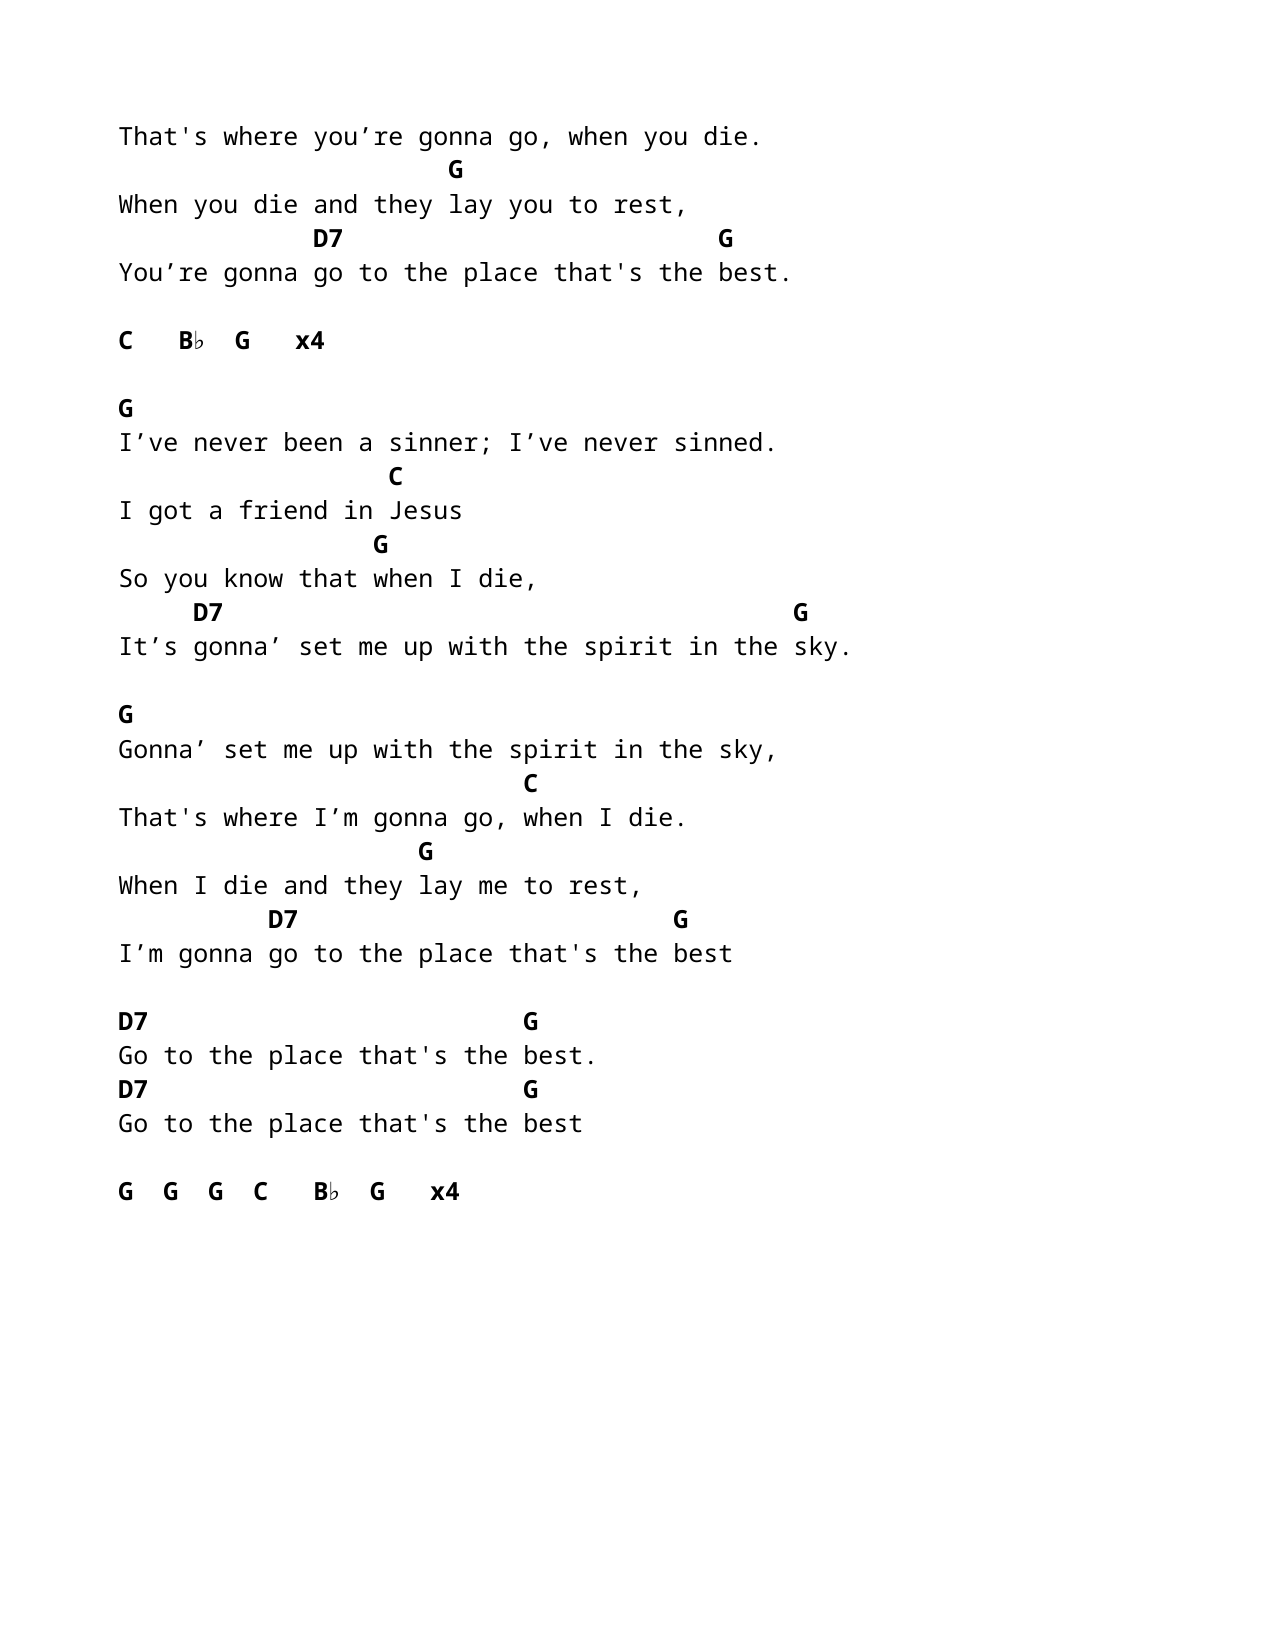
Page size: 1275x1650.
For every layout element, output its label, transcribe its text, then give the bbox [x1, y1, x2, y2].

text D7 G [118, 220, 1157, 254]
text That's where I’m gonna go, when I die. [118, 799, 1157, 833]
text G [118, 527, 1157, 561]
text I’m gonna go to the place that's the best [118, 936, 1157, 970]
text D7 G [118, 1072, 1157, 1106]
text I got a friend in Jesus [118, 493, 1157, 527]
text It’s gonna’ set me up with the spirit in the sky. [118, 629, 1157, 663]
text Go to the place that's the best [118, 1106, 1157, 1140]
text C [118, 459, 1157, 493]
text That's where you’re gonna go, when you die. [118, 118, 1157, 152]
text Gonna’ set me up with the spirit in the sky, [118, 731, 1157, 765]
text G [118, 152, 1157, 186]
text So you know that when I die, [118, 561, 1157, 595]
text You’re gonna go to the place that's the best. [118, 254, 1157, 288]
text D7 G [118, 1004, 1157, 1038]
text G [118, 833, 1157, 867]
text C [118, 765, 1157, 799]
text C B♭ G x4 [118, 322, 1157, 357]
text G [118, 697, 1157, 731]
text D7 G [118, 902, 1157, 936]
text Go to the place that's the best. [118, 1038, 1157, 1072]
text When you die and they lay you to rest, [118, 186, 1157, 220]
text G G G C B♭ G x4 [118, 1174, 1157, 1208]
text D7 G [118, 595, 1157, 629]
text G [118, 391, 1157, 425]
text I’ve never been a sinner; I’ve never sinned. [118, 425, 1157, 459]
text When I die and they lay me to rest, [118, 867, 1157, 902]
